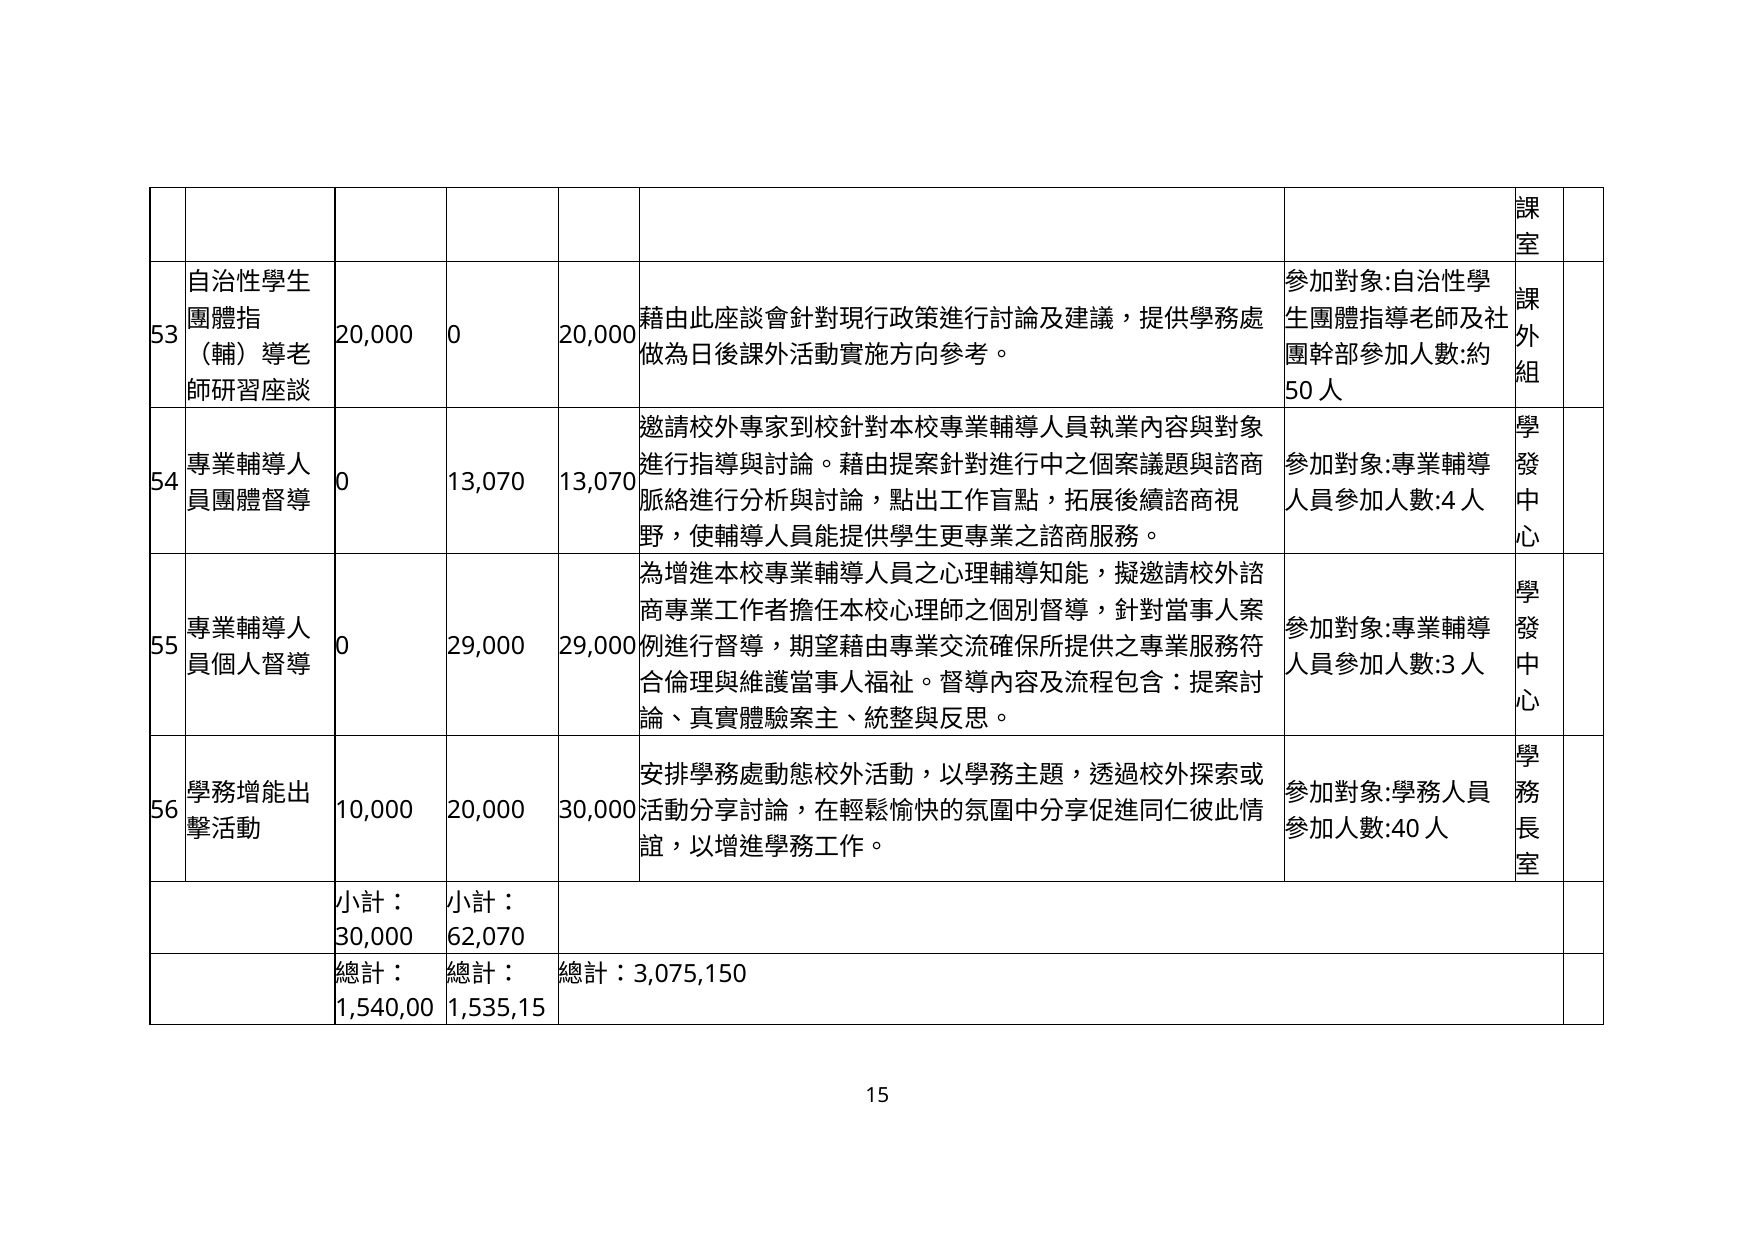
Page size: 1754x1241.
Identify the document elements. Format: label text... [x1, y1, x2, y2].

table_cell 56 [151, 736, 185, 881]
table_cell 10,000 [336, 736, 446, 881]
table_cell 參加對象:自治性學生團體指導老師及社團幹部參加人數:約50人 [1285, 262, 1515, 407]
table_cell 藉由此座談會針對現行政策進行討論及建議，提供學務處做為日後課外活動實施方向參考。 [640, 262, 1284, 407]
table_cell [1564, 554, 1603, 735]
table_cell [151, 188, 185, 261]
table_cell [151, 882, 334, 952]
table_cell [447, 188, 558, 261]
table_cell 總計：3,075,150 [559, 954, 1563, 1024]
table_cell 0 [336, 408, 446, 553]
table_cell 小計：30,000 [336, 882, 446, 952]
table_cell [1564, 262, 1603, 407]
table_cell 小計：62,070 [447, 882, 558, 952]
table_cell 20,000 [336, 262, 446, 407]
table_cell [336, 188, 446, 261]
table_cell 總計：1,540,00 [336, 954, 446, 1024]
table_cell [559, 188, 639, 261]
table_cell 學發中心 [1516, 408, 1563, 553]
table_cell 29,000 [559, 554, 639, 735]
table_cell 安排學務處動態校外活動，以學務主題，透過校外探索或活動分享討論，在輕鬆愉快的氛圍中分享促進同仁彼此情誼，以增進學務工作。 [640, 736, 1284, 881]
table_cell 30,000 [559, 736, 639, 881]
table_cell 參加對象:學務人員參加人數:40人 [1285, 736, 1515, 881]
table_cell [1285, 188, 1515, 261]
table_cell 29,000 [447, 554, 558, 735]
table_cell 0 [447, 262, 558, 407]
table_cell [640, 188, 1284, 261]
table_cell 總計：1,535,15 [447, 954, 558, 1024]
table_cell [186, 188, 334, 261]
table_cell 20,000 [559, 262, 639, 407]
table_cell 54 [151, 408, 185, 553]
table_cell [1564, 736, 1603, 881]
table_cell 參加對象:專業輔導人員參加人數:3人 [1285, 554, 1515, 735]
table_cell [151, 954, 334, 1024]
table_cell 參加對象:專業輔導人員參加人數:4人 [1285, 408, 1515, 553]
table_cell 53 [151, 262, 185, 407]
table_cell 課外組 [1516, 262, 1563, 407]
table_cell 為增進本校專業輔導人員之心理輔導知能，擬邀請校外諮商專業工作者擔任本校心理師之個別督導，針對當事人案例進行督導，期望藉由專業交流確保所提供之專業服務符合倫理與維護當事人福祉。督導內容及流程包含：提案討論、真實體驗案主、統整與反思。 [640, 554, 1284, 735]
table_cell 學務增能出擊活動 [186, 736, 334, 881]
table_cell [1564, 954, 1603, 1024]
table_cell 課室 [1516, 188, 1563, 261]
table_cell 20,000 [447, 736, 558, 881]
table_cell 專業輔導人員個人督導 [186, 554, 334, 735]
table_cell [1564, 882, 1603, 952]
table_cell 13,070 [447, 408, 558, 553]
table_cell [559, 882, 1563, 952]
table_cell 專業輔導人員團體督導 [186, 408, 334, 553]
table_cell 自治性學生團體指（輔）導老師研習座談 [186, 262, 334, 407]
table_cell [1564, 408, 1603, 553]
table_cell 學務長室 [1516, 736, 1563, 881]
table_cell 0 [336, 554, 446, 735]
table_cell 邀請校外專家到校針對本校專業輔導人員執業內容與對象進行指導與討論。藉由提案針對進行中之個案議題與諮商脈絡進行分析與討論，點出工作盲點，拓展後續諮商視野，使輔導人員能提供學生更專業之諮商服務。 [640, 408, 1284, 553]
table_cell 13,070 [559, 408, 639, 553]
table_cell 55 [151, 554, 185, 735]
table_cell [1564, 188, 1603, 261]
table_cell 學發中心 [1516, 554, 1563, 735]
